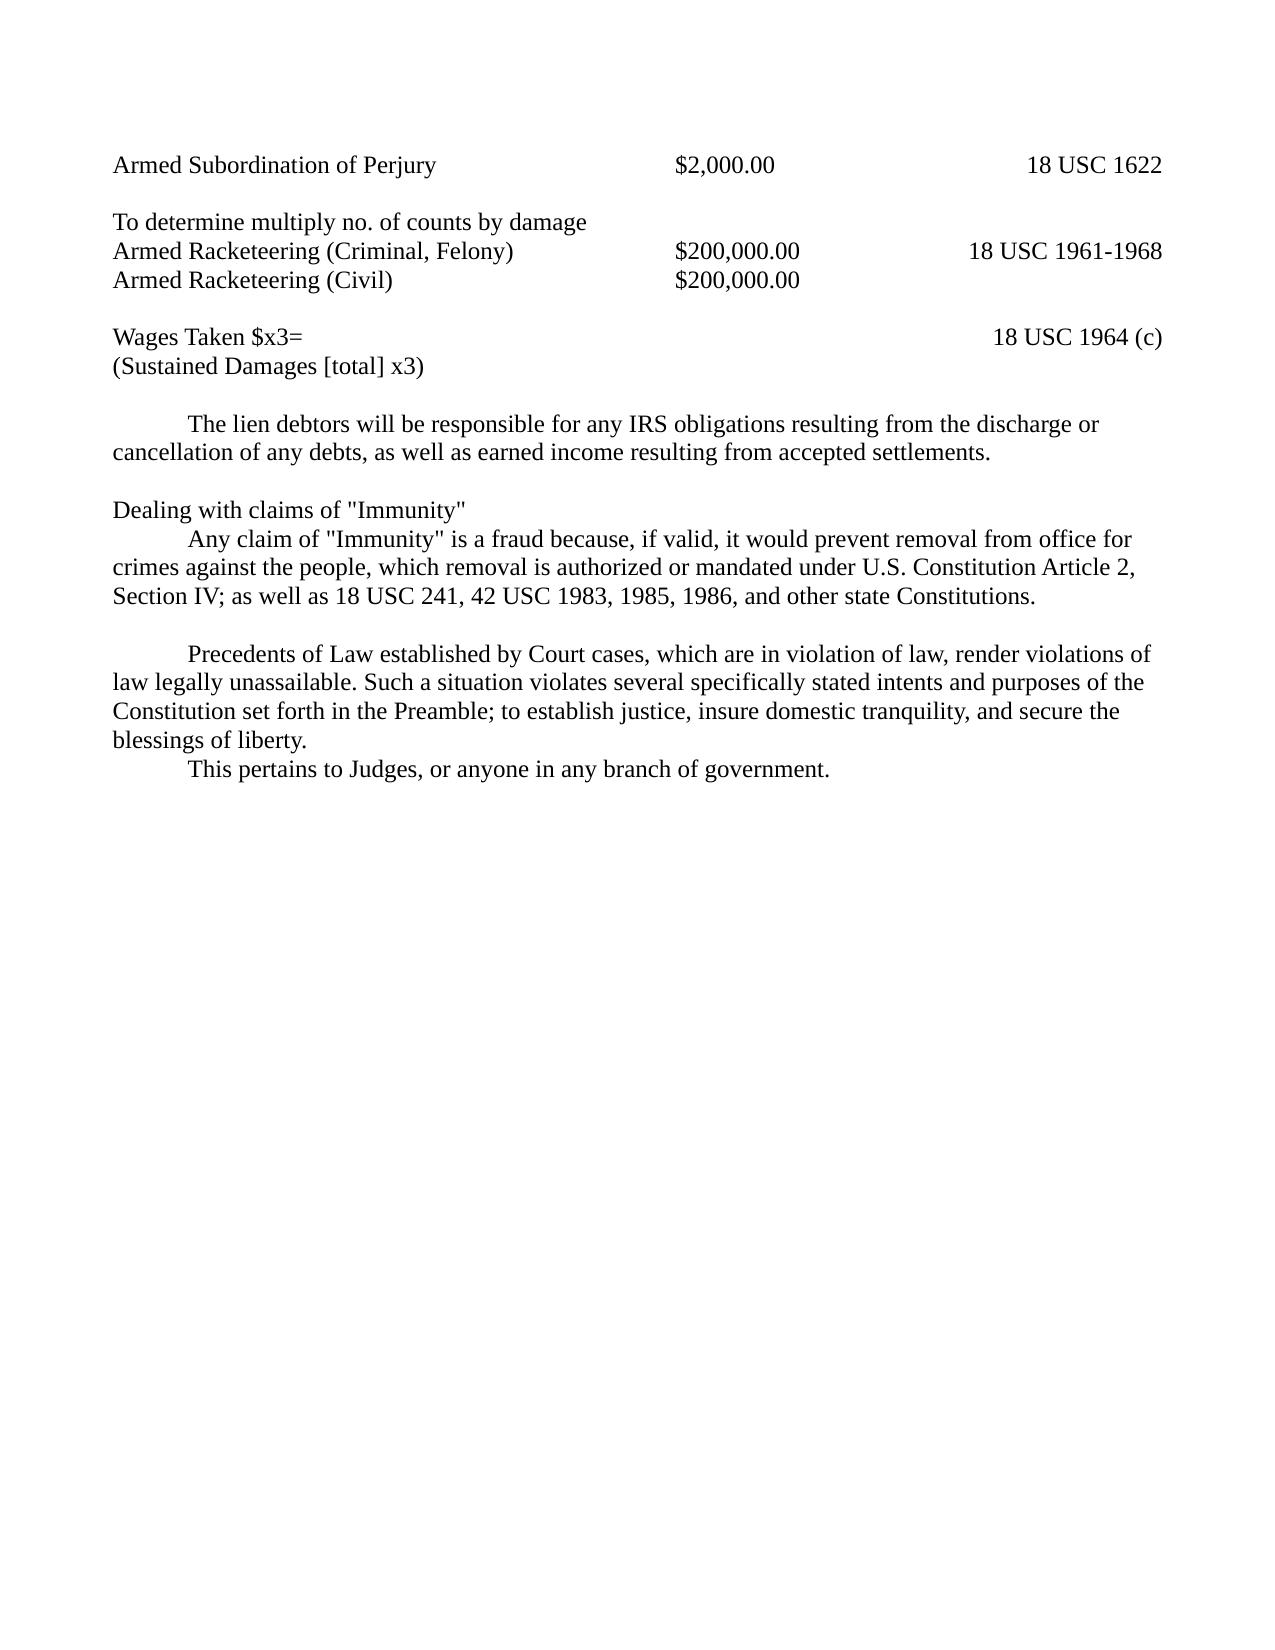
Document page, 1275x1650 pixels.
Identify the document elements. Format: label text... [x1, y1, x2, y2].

text The lien debtors will be responsible for any IRS obligations resulting from the discharge or cancellation of any debts, as well as earned income resulting from accepted settlements. [112, 409, 1162, 466]
text (Sustained Damages [total] x3) [112, 351, 1162, 380]
text This pertains to Judges, or anyone in any branch of government. [112, 754, 1162, 782]
text Any claim of "Immunity" is a fraud because, if valid, it would prevent removal from office for crimes against the people, which removal is authorized or mandated under U.S. Constitution Article 2, Section IV; as well as 18 USC 241, 42 USC 1983, 1985, 1986, and other state Constitutions. [112, 524, 1162, 610]
text Armed Racketeering (Criminal, Felony) $200,000.00 18 USC 1961-1968 [112, 236, 1162, 265]
text Armed Subordination of Perjury $2,000.00 18 USC 1622 [112, 150, 1162, 179]
text Precedents of Law established by Court cases, which are in violation of law, render violations of law legally unassailable. Such a situation violates several specifically stated intents and purposes of the Constitution set forth in the Preamble; to establish justice, insure domestic tranquility, and secure the blessings of liberty. [112, 639, 1162, 754]
text Armed Racketeering (Civil) $200,000.00 [112, 265, 1162, 294]
text Dealing with claims of "Immunity" [112, 495, 1162, 524]
text Wages Taken $x3= 18 USC 1964 (c) [112, 322, 1162, 351]
text To determine multiply no. of counts by damage [112, 207, 1162, 236]
